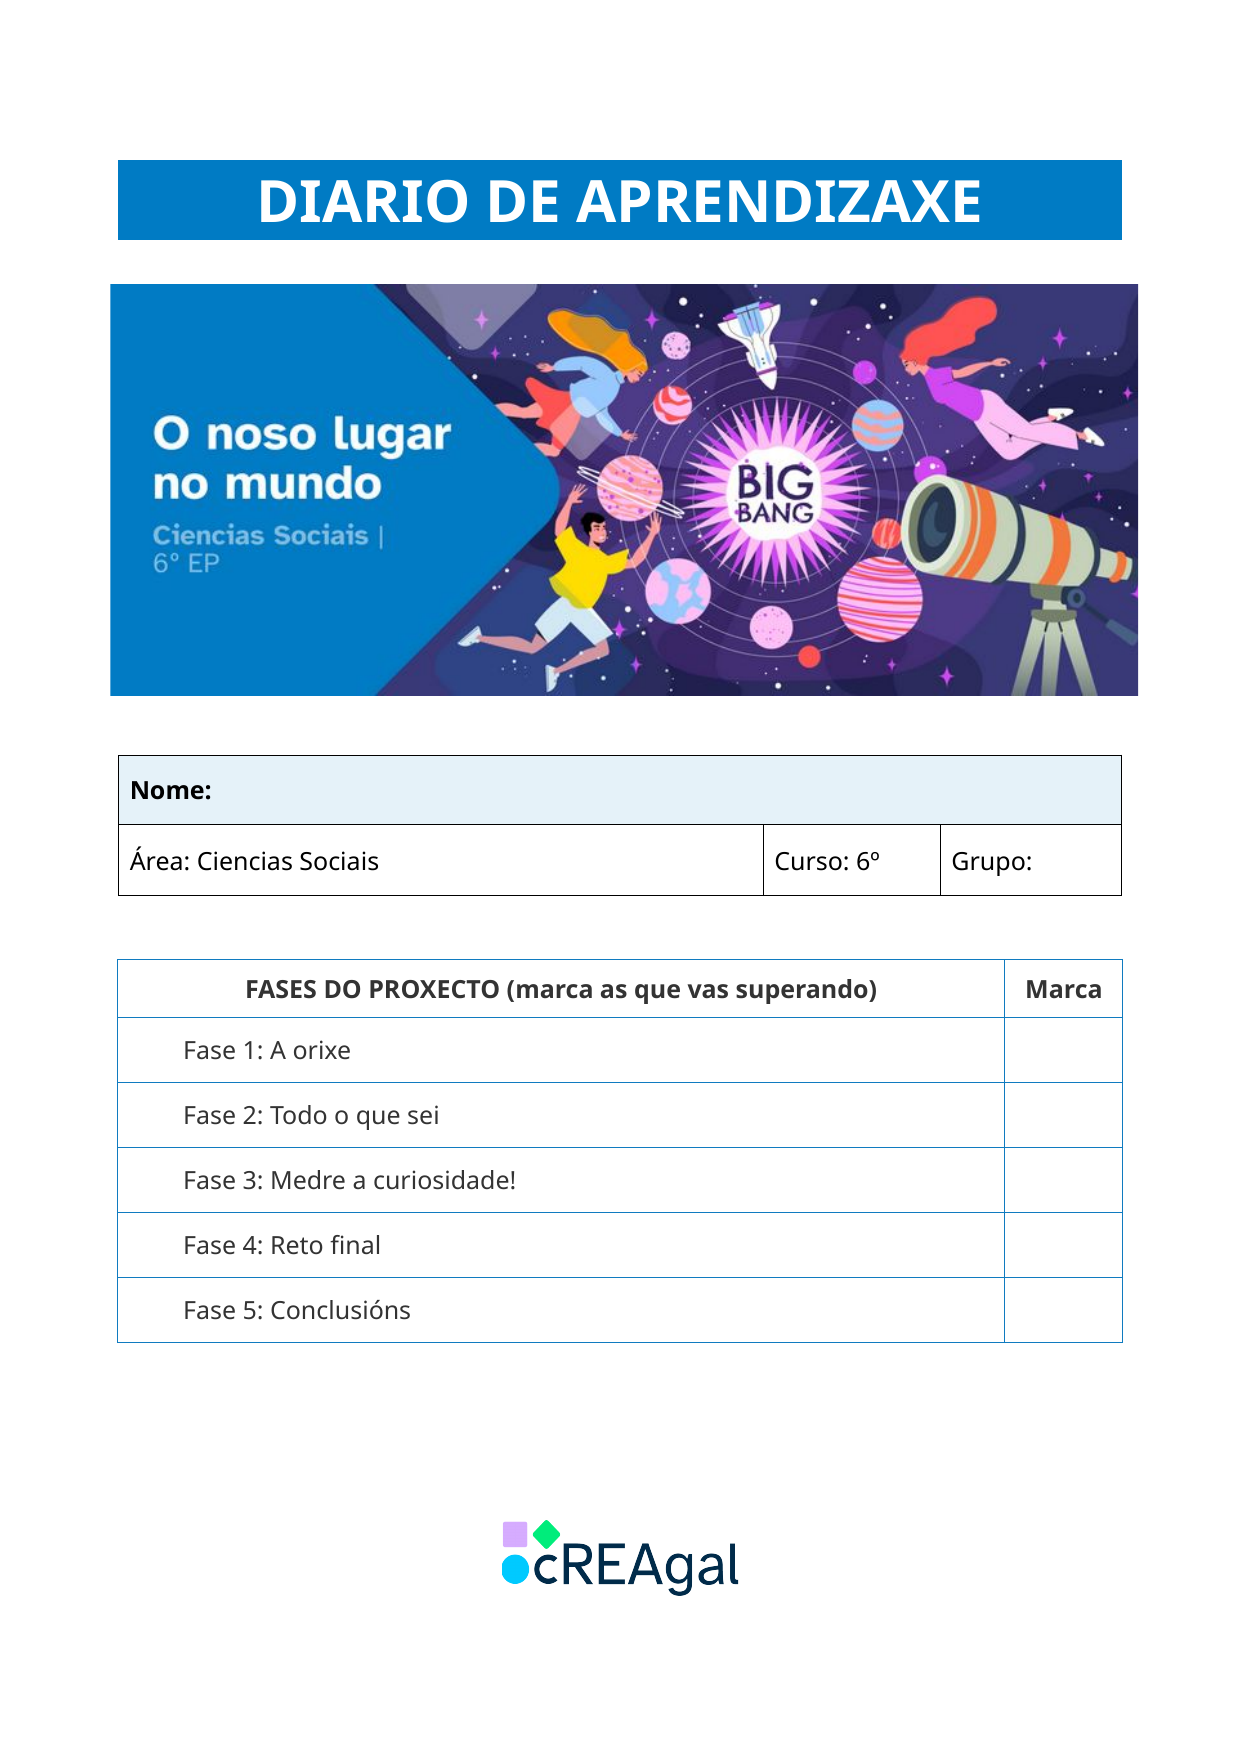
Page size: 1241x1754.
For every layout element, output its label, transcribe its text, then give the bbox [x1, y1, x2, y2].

table_cell Fase 4: Reto final [118, 1213, 1004, 1277]
table_header Marca [1005, 960, 1122, 1017]
table_cell [1005, 1213, 1122, 1277]
table_cell Fase 2: Todo o que sei [118, 1083, 1004, 1147]
table_cell [1005, 1083, 1122, 1147]
picture [110, 284, 1139, 696]
table_header FASES DO PROXECTO (marca as que vas superando) [118, 960, 1004, 1017]
table_cell [1005, 1148, 1122, 1212]
subtitle DIARIO DE APRENDIZAXE [118, 160, 1122, 240]
picture [502, 1520, 739, 1596]
table_cell Curso: 6º [764, 825, 940, 895]
table_cell Fase 3: Medre a curiosidade! [118, 1148, 1004, 1212]
table_header Nome: [119, 756, 1121, 824]
table_cell Área: Ciencias Sociais [119, 825, 763, 895]
table_cell Fase 1: A orixe [118, 1018, 1004, 1082]
table_cell [1005, 1278, 1122, 1342]
table_cell Fase 5: Conclusións [118, 1278, 1004, 1342]
table_cell Grupo: [941, 825, 1121, 895]
table_cell [1005, 1018, 1122, 1082]
